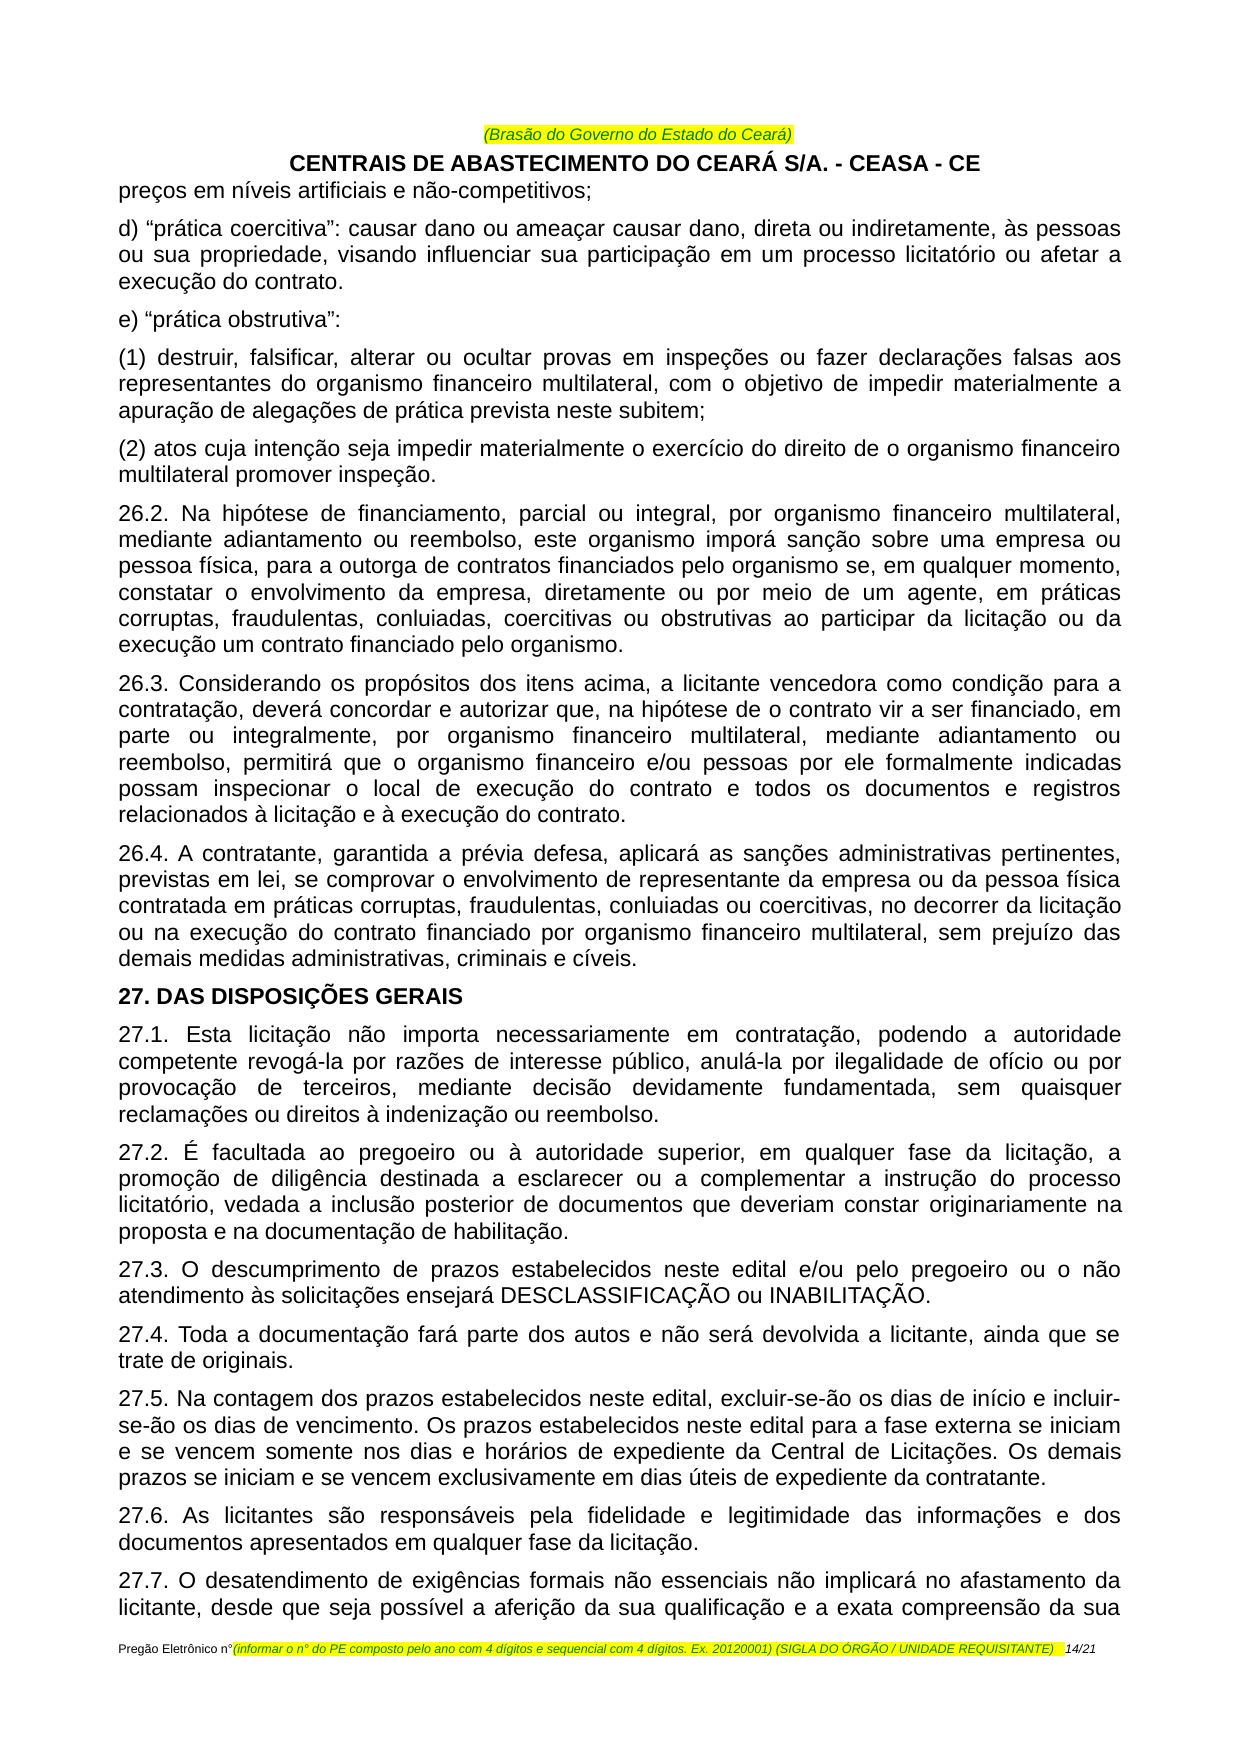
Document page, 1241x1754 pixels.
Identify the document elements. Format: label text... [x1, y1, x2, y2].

text (1) destruir, falsificar, alterar ou ocultar provas em inspeções ou fazer declarações falsas aos representantes do organismo financeiro multilateral, com o objetivo de impedir materialmente a apuração de alegações de prática prevista neste subitem; [118, 344, 1122, 423]
text 27.1. Esta licitação não importa necessariamente em contratação, podendo a autoridade competente revogá-la por razões de interesse público, anulá-la por ilegalidade de ofício ou por provocação de terceiros, mediante decisão devidamente fundamentada, sem quaisquer reclamações ou direitos à indenização ou reembolso. [118, 1021, 1122, 1127]
text preços em níveis artificiais e não-competitivos; [118, 177, 1122, 203]
text (2) atos cuja intenção seja impedir materialmente o exercício do direito de o organismo financeiro multilateral promover inspeção. [118, 435, 1122, 488]
text 27.6. As licitantes são responsáveis pela fidelidade e legitimidade das informações e dos documentos apresentados em qualquer fase da licitação. [118, 1502, 1122, 1555]
text 26.3. Considerando os propósitos dos itens acima, a licitante vencedora como condição para a contratação, deverá concordar e autorizar que, na hipótese de o contrato vir a ser financiado, em parte ou integralmente, por organismo financeiro multilateral, mediante adiantamento ou reembolso, permitirá que o organismo financeiro e/ou pessoas por ele formalmente indicadas possam inspecionar o local de execução do contrato e todos os documentos e registros relacionados à licitação e à execução do contrato. [118, 669, 1122, 828]
text 27. DAS DISPOSIÇÕES GERAIS [118, 983, 1122, 1009]
text 26.2. Na hipótese de financiamento, parcial ou integral, por organismo financeiro multilateral, mediante adiantamento ou reembolso, este organismo imporá sanção sobre uma empresa ou pessoa física, para a outorga de contratos financiados pelo organismo se, em qualquer momento, constatar o envolvimento da empresa, diretamente ou por meio de um agente, em práticas corruptas, fraudulentas, conluiadas, coercitivas ou obstrutivas ao participar da licitação ou da execução um contrato financiado pelo organismo. [118, 499, 1122, 658]
text d) “prática coercitiva”: causar dano ou ameaçar causar dano, direta ou indiretamente, às pessoas ou sua propriedade, visando influenciar sua participação em um processo licitatório ou afetar a execução do contrato. [118, 215, 1122, 294]
text e) “prática obstrutiva”: [118, 306, 1122, 332]
text 27.4. Toda a documentação fará parte dos autos e não será devolvida a licitante, ainda que se trate de originais. [118, 1321, 1122, 1373]
text 27.3. O descumprimento de prazos estabelecidos neste edital e/ou pelo pregoeiro ou o não atendimento às solicitações ensejará DESCLASSIFICAÇÃO ou INABILITAÇÃO. [118, 1256, 1122, 1309]
text 27.2. É facultada ao pregoeiro ou à autoridade superior, em qualquer fase da licitação, a promoção de diligência destinada a esclarecer ou a complementar a instrução do processo licitatório, vedada a inclusão posterior de documentos que deveriam constar originariamente na proposta e na documentação de habilitação. [118, 1139, 1122, 1244]
text 27.5. Na contagem dos prazos estabelecidos neste edital, excluir-se-ão os dias de início e incluir-se-ão os dias de vencimento. Os prazos estabelecidos neste edital para a fase externa se iniciam e se vencem somente nos dias e horários de expediente da Central de Licitações. Os demais prazos se iniciam e se vencem exclusivamente em dias úteis de expediente da contratante. [118, 1385, 1122, 1491]
text 26.4. A contratante, garantida a prévia defesa, aplicará as sanções administrativas pertinentes, previstas em lei, se comprovar o envolvimento de representante da empresa ou da pessoa física contratada em práticas corruptas, fraudulentas, conluiadas ou coercitivas, no decorrer da licitação ou na execução do contrato financiado por organismo financeiro multilateral, sem prejuízo das demais medidas administrativas, criminais e cíveis. [118, 839, 1122, 971]
text 27.7. O desatendimento de exigências formais não essenciais não implicará no afastamento da licitante, desde que seja possível a aferição da sua qualificação e a exata compreensão da sua [118, 1567, 1122, 1620]
